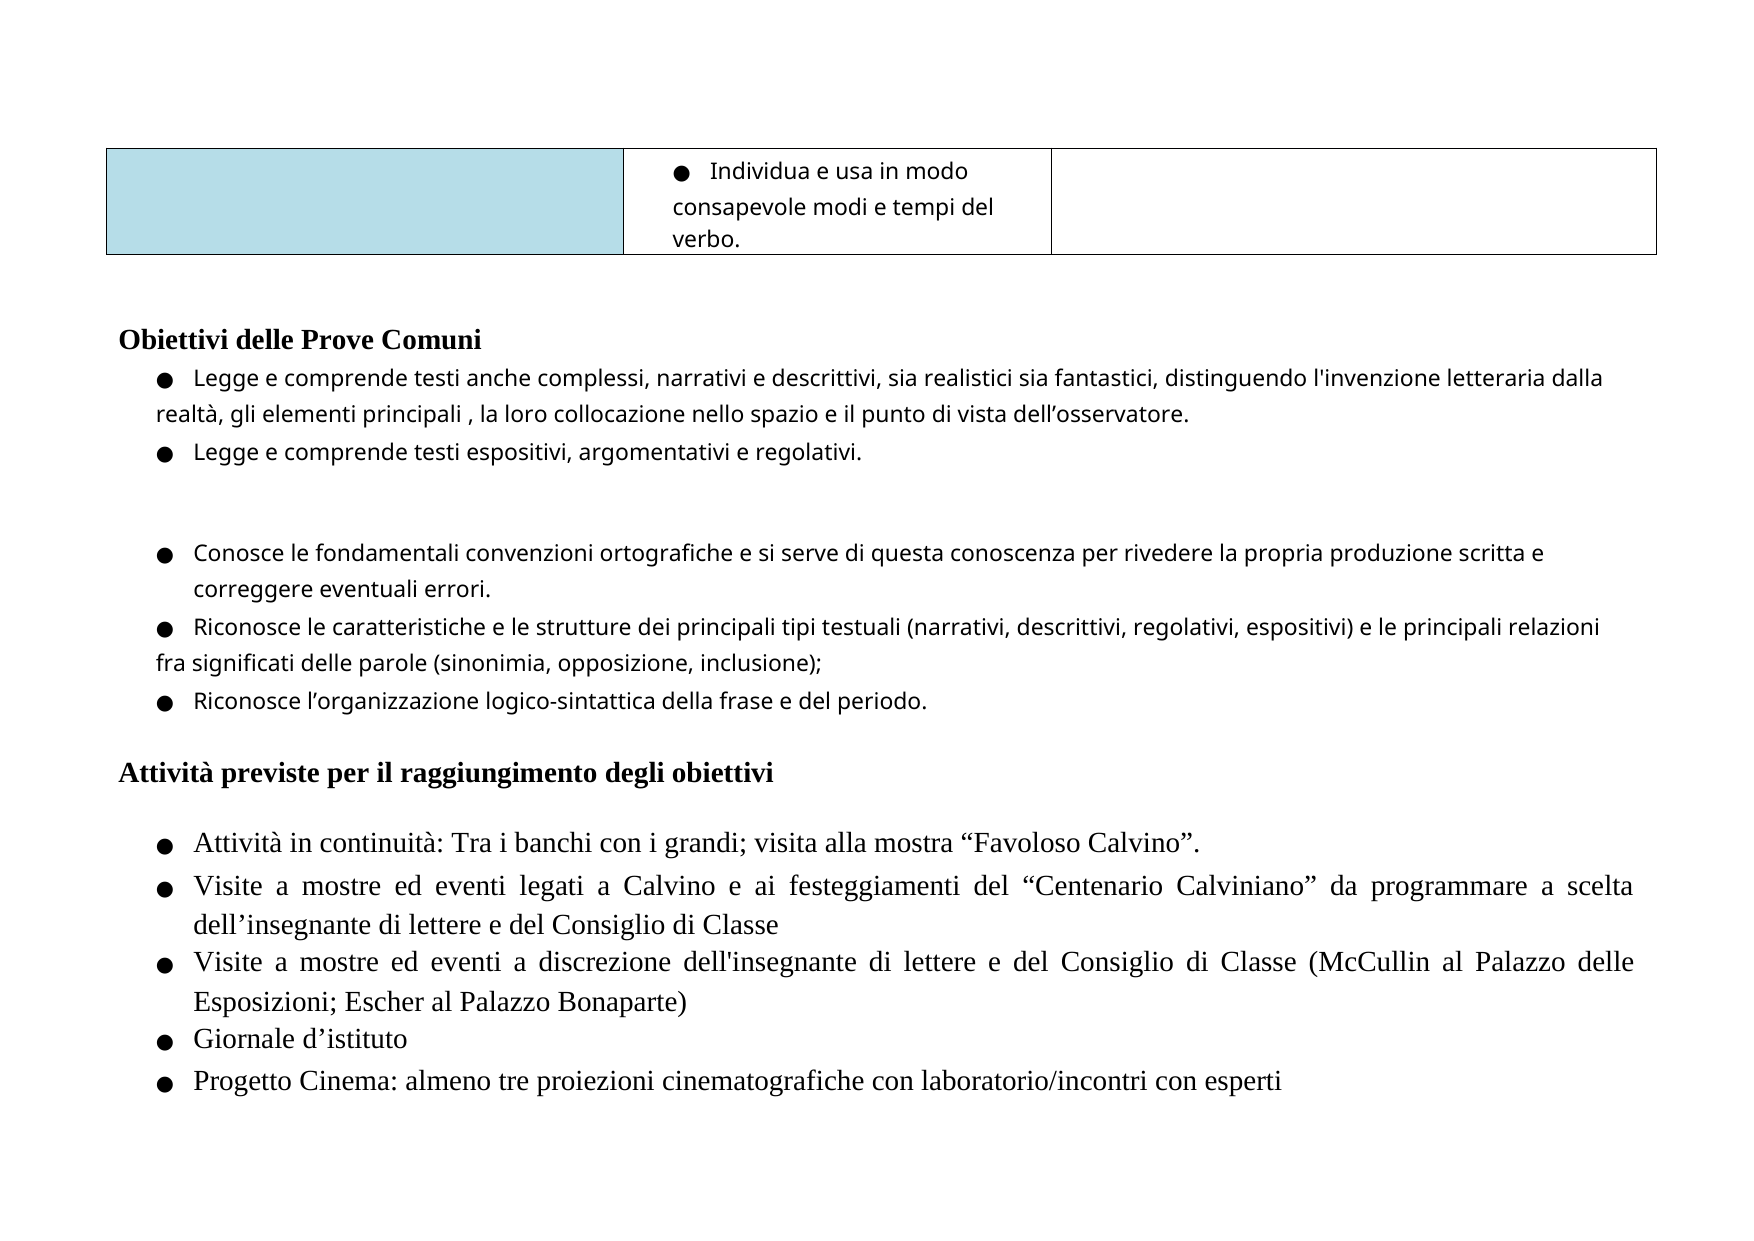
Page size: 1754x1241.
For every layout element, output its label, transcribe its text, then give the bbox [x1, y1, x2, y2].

list Legge e comprende testi anche complessi, narrativi e descrittivi, sia realistici sia fantastici, distinguendo l'invenzione letteraria dalla realtà, gli elementi principali , la loro collocazione nello spazio e il punto di vista dell’osservatore. [156, 356, 1636, 429]
list Visite a mostre ed eventi a discrezione dell'insegnante di lettere e del Consiglio di Classe (McCullin al Palazzo delle Esposizioni; Escher al Palazzo Bonaparte) [156, 941, 1636, 1017]
list Giornale d’istituto [156, 1017, 1636, 1060]
list Attività in continuità: Tra i banchi con i grandi; visita alla mostra “Favoloso Calvino”. [156, 822, 1636, 865]
list Progetto Cinema: almeno tre proiezioni cinematografiche con laboratorio/incontri con esperti [156, 1060, 1636, 1103]
table_cell [107, 149, 623, 254]
text Obiettivi delle Prove Comuni [118, 322, 1636, 356]
list Riconosce le caratteristiche e le strutture dei principali tipi testuali (narrativi, descrittivi, regolativi, espositivi) e le principali relazioni fra significati delle parole (sinonimia, opposizione, inclusione); [156, 605, 1636, 679]
list Visite a mostre ed eventi legati a Calvino e ai festeggiamenti del “Centenario Calviniano” da programmare a scelta dell’insegnante di lettere e del Consiglio di Classe [156, 865, 1636, 941]
list Riconosce l’organizzazione logico-sintattica della frase e del periodo. [156, 679, 1636, 721]
list Legge e comprende testi espositivi, argomentativi e regolativi. [156, 429, 1636, 472]
table_cell Conosce le fondamentali convenzioni ortografiche e se ne serve per rivedere la propria produzione scritta e correggere eventuali errori. Comprende le principali relazioni di significato tra le parole. Riconosce le caratteristiche e le strutture dei principali tipi testuali (narrativi, descrittivi, regolativi, espositivi) e le principali relazioni fra significati delle parole (sinonimia, opposizione, inclusione); Riconosce l’organizzazione logico-sintattica della frase e del periodo. Riconosce i mutamenti della lingua nel tempo (la questione della lingua) e nello spazio (le varietà regionali). Riconosce in un testo le parti del discorso, o categorie lessicali e i loro tratti grammaticali, i connettivi sintattici e testuali, i segni interpuntivi e la loro funzione specifica. Individua e usa in modo consapevole modi e tempi del verbo. [624, 149, 1051, 254]
table_cell [1052, 149, 1656, 254]
list Conosce le fondamentali convenzioni ortografiche e si serve di questa conoscenza per rivedere la propria produzione scritta e correggere eventuali errori. [156, 531, 1636, 605]
text Attività previste per il raggiungimento degli obiettivi [118, 755, 1636, 788]
